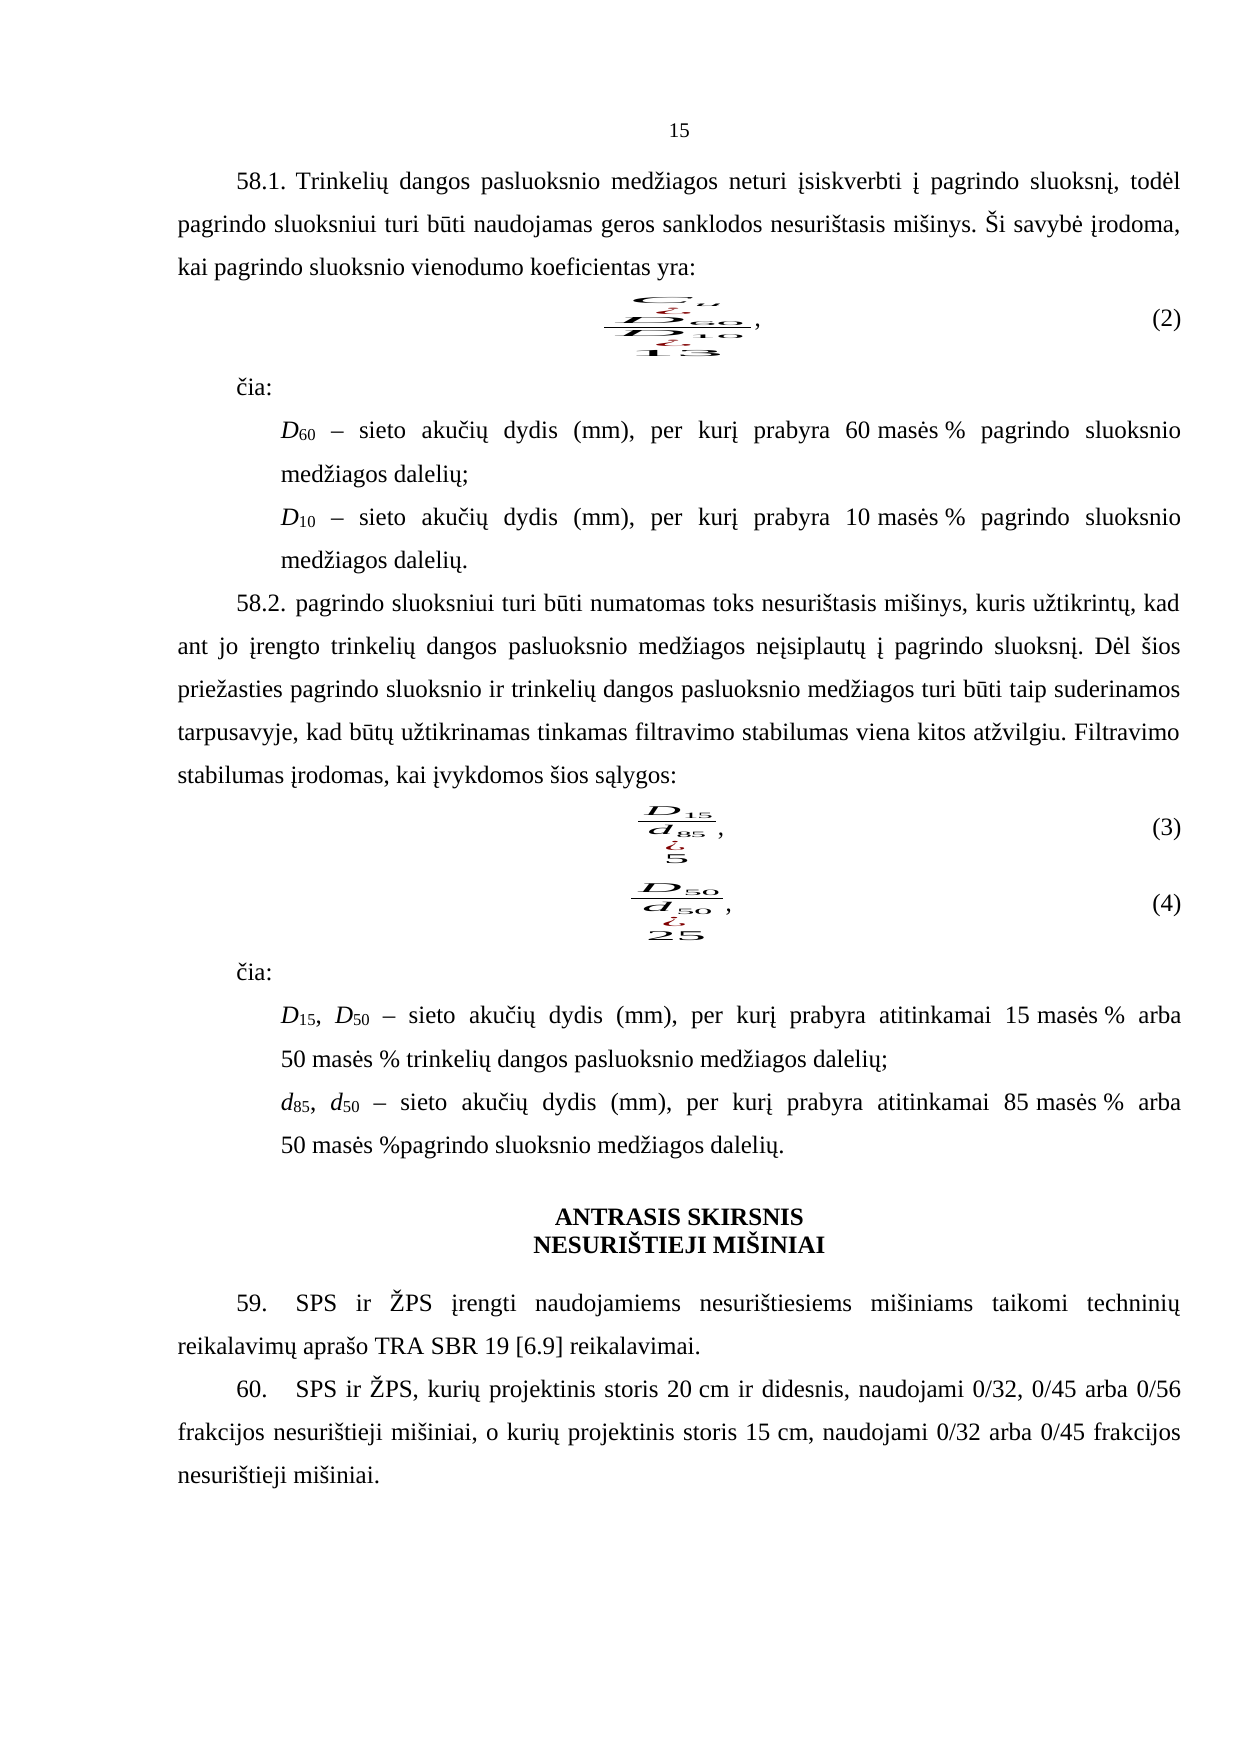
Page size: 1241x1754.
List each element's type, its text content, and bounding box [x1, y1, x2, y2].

text D10 – sieto akučių dydis (mm), per kurį prabyra 10 masės % pagrindo sluoksnio medžiagos dalelių. [281, 502, 1181, 574]
text 60. SPS ir ŽPS, kurių projektinis storis 20 cm ir didesnis, naudojami 0/32, 0/45 arba 0/56 frakcijos nesurištieji mišiniai, o kurių projektinis storis 15 cm, naudojami 0/32 arba 0/45 frakcijos nesurištieji mišiniai. [177, 1374, 1181, 1489]
text 59. SPS ir ŽPS įrengti naudojamiems nesurištiesiems mišiniams taikomi techninių reikalavimų aprašo TRA SBR 19 [6.9] reikalavimai. [177, 1288, 1181, 1360]
text ANTRASIS SKIRSNIS [177, 1202, 1181, 1231]
text , (4) [177, 881, 1181, 943]
text čia: [177, 372, 1181, 401]
text 58.1. Trinkelių dangos pasluoksnio medžiagos neturi įsiskverbti į pagrindo sluoksnį, todėl pagrindo sluoksniui turi būti naudojamas geros sanklodos nesurištasis mišinys. Ši savybė įrodoma, kai pagrindo sluoksnio vienodumo koeficientas yra: [177, 166, 1181, 281]
text čia: [177, 957, 1181, 986]
text 58.2. pagrindo sluoksniui turi būti numatomas toks nesurištasis mišinys, kuris užtikrintų, kad ant jo įrengto trinkelių dangos pasluoksnio medžiagos neįsiplautų į pagrindo sluoksnį. Dėl šios priežasties pagrindo sluoksnio ir trinkelių dangos pasluoksnio medžiagos turi būti taip suderinamos tarpusavyje, kad būtų užtikrinamas tinkamas filtravimo stabilumas viena kitos atžvilgiu. Filtravimo stabilumas įrodomas, kai įvykdomos šios sąlygos: [177, 588, 1181, 789]
text NESURIŠTIEJI MIŠINIAI [177, 1231, 1181, 1259]
text , (3) [177, 804, 1181, 866]
text D15, D50 – sieto akučių dydis (mm), per kurį prabyra atitinkamai 15 masės % arba 50 masės % trinkelių dangos pasluoksnio medžiagos dalelių; [281, 1001, 1181, 1072]
text D60 – sieto akučių dydis (mm), per kurį prabyra 60 masės % pagrindo sluoksnio medžiagos dalelių; [281, 416, 1181, 487]
text d85, d50 – sieto akučių dydis (mm), per kurį prabyra atitinkamai 85 masės % arba 50 masės %pagrindo sluoksnio medžiagos dalelių. [281, 1087, 1181, 1159]
text , (2) [177, 296, 1181, 358]
